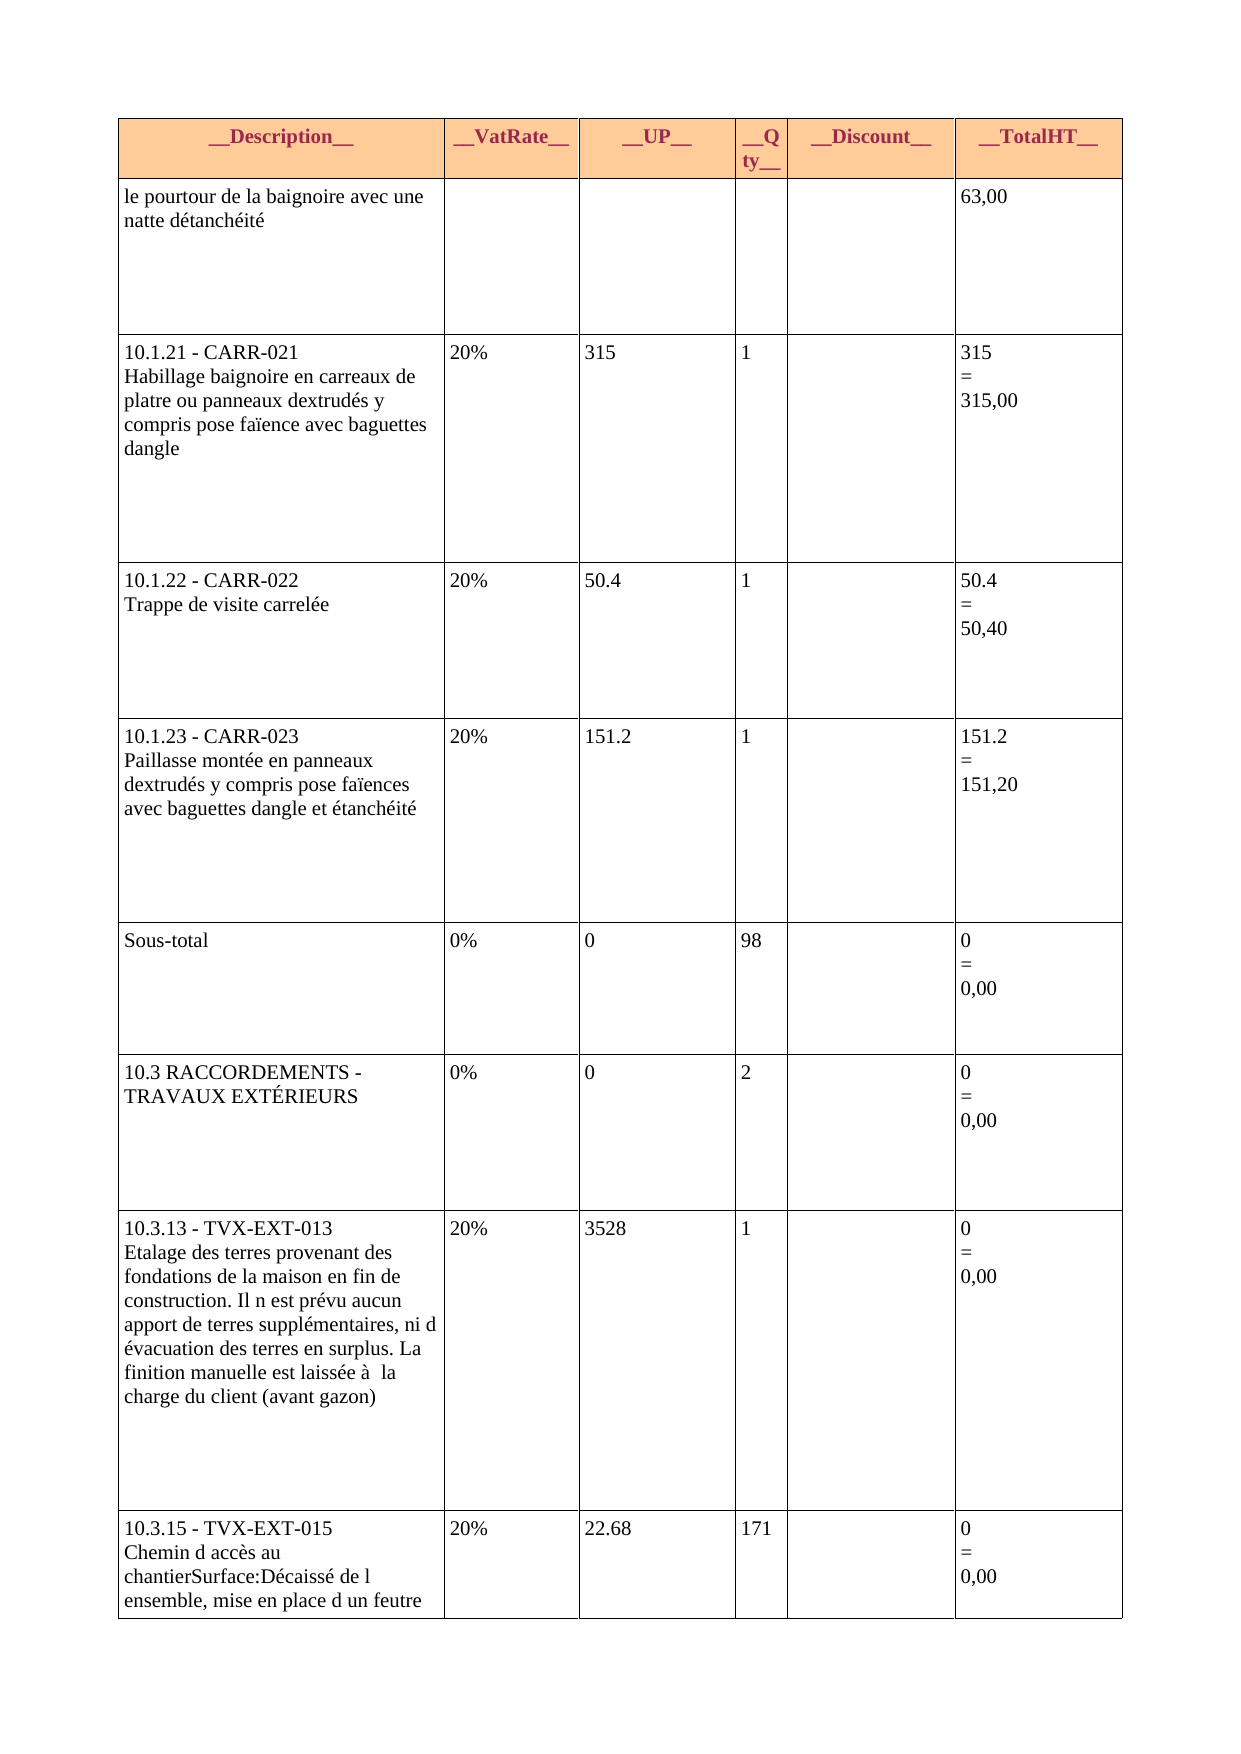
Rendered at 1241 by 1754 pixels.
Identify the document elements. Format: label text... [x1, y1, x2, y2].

table_cell 50.4 [580, 563, 735, 718]
table_cell 2 [736, 1055, 787, 1210]
table_cell 1 [736, 563, 787, 718]
table_cell 3528 [580, 1211, 735, 1510]
table_cell 0 [580, 1055, 735, 1210]
table_cell 63,00 [956, 179, 1122, 334]
table_cell 10.3 RACCORDEMENTS - TRAVAUX EXTÉRIEURS [119, 1055, 444, 1210]
table_cell 50.4 = 50,40 [956, 563, 1122, 718]
table_cell [580, 179, 735, 334]
table_cell 10.1.21 - CARR-021 Habillage baignoire en carreaux de platre ou panneaux dextrudés y compris pose faïence avec baguettes dangle [119, 335, 444, 562]
table_cell [788, 719, 954, 922]
table_header __Description__ [119, 119, 444, 178]
table_cell [788, 179, 954, 334]
table_cell 1 [736, 719, 787, 922]
table_cell 0 = 0,00 [956, 1511, 1122, 1618]
table_cell 0 = 0,00 [956, 1055, 1122, 1210]
table_cell 151.2 [580, 719, 735, 922]
table_cell [788, 335, 954, 562]
table_cell 10.1.23 - CARR-023 Paillasse montée en panneaux dextrudés y compris pose faïences avec baguettes dangle et étanchéité [119, 719, 444, 922]
table_header __UP__ [580, 119, 735, 178]
table_cell 151.2 = 151,20 [956, 719, 1122, 922]
table_cell 171 [736, 1511, 787, 1618]
table_cell [788, 1511, 954, 1618]
table_cell 315 = 315,00 [956, 335, 1122, 562]
table_cell [445, 179, 578, 334]
table_cell 1 [736, 335, 787, 562]
table_header __Qty__ [736, 119, 787, 178]
table_cell 0 [580, 923, 735, 1054]
table_cell 20% [445, 1511, 578, 1618]
table_cell 10.3.15 - TVX-EXT-015 Chemin d accès au chantierSurface:Décaissé de l ensemble, mise en place d un feutre [119, 1511, 444, 1618]
table_header __Discount__ [788, 119, 954, 178]
table_header __VatRate__ [445, 119, 578, 178]
table_cell 10.3.13 - TVX-EXT-013 Etalage des terres provenant des fondations de la maison en fin de construction. Il n est prévu aucun apport de terres supplémentaires, ni d évacuation des terres en surplus. La finition manuelle est laissée à la charge du client (avant gazon) [119, 1211, 444, 1510]
table_cell 0 = 0,00 [956, 1211, 1122, 1510]
table_cell [788, 1211, 954, 1510]
table_cell 10.1.22 - CARR-022 Trappe de visite carrelée [119, 563, 444, 718]
table_cell 20% [445, 335, 578, 562]
table_cell 0 = 0,00 [956, 923, 1122, 1054]
table_cell 0% [445, 923, 578, 1054]
table_cell 20% [445, 563, 578, 718]
table_cell 20% [445, 719, 578, 922]
table_header __TotalHT__ [956, 119, 1122, 178]
table_cell 98 [736, 923, 787, 1054]
table_cell [788, 1055, 954, 1210]
table_cell 1 [736, 1211, 787, 1510]
table_cell 20% [445, 1211, 578, 1510]
table_cell [788, 563, 954, 718]
table_cell 0% [445, 1055, 578, 1210]
table_cell [788, 923, 954, 1054]
table_cell 22.68 [580, 1511, 735, 1618]
table_cell Sous-total [119, 923, 444, 1054]
table_cell 315 [580, 335, 735, 562]
table_cell le pourtour de la baignoire avec une natte détanchéité [119, 179, 444, 334]
table_cell [736, 179, 787, 334]
